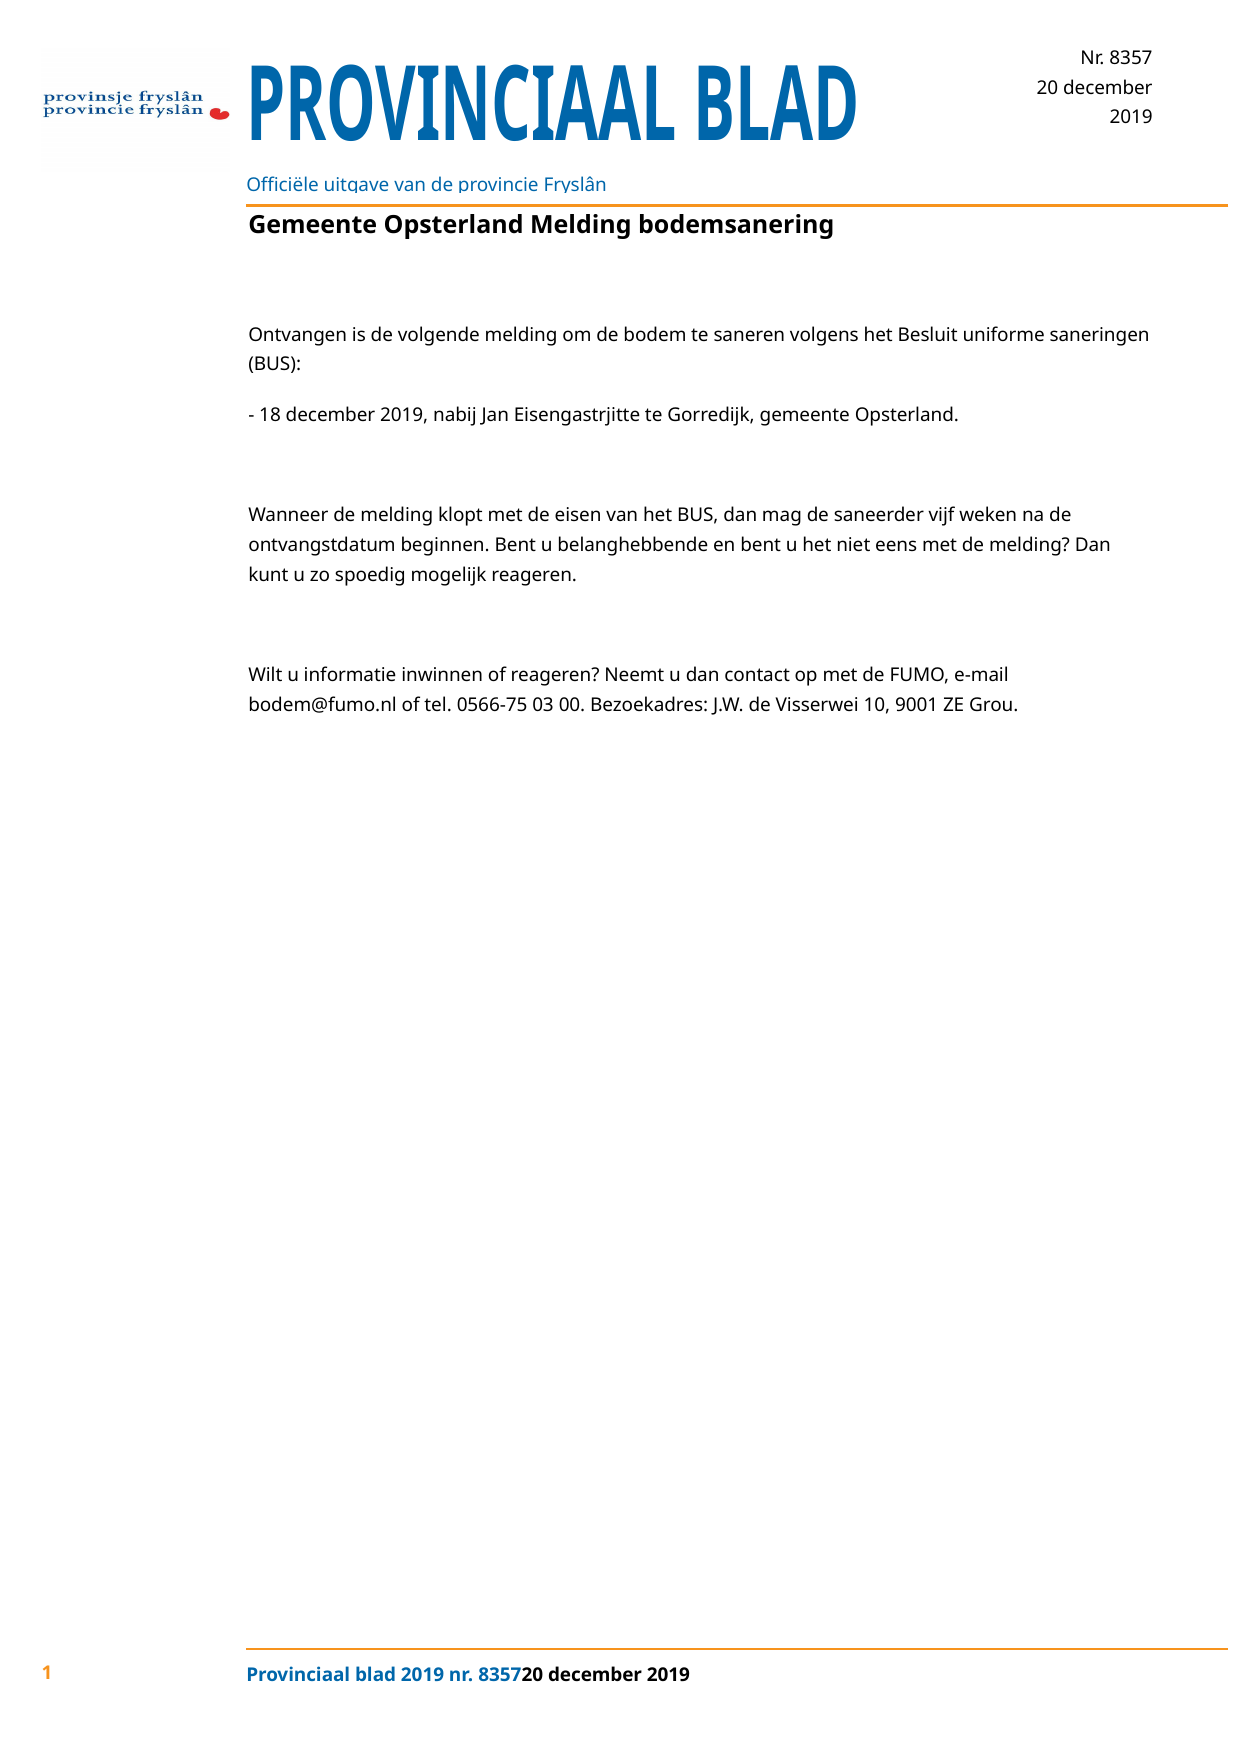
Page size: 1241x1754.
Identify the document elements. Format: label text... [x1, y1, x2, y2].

text - 18 december 2019, nabij Jan Eisengastrjitte te Gorredijk, gemeente Opsterland. [248, 401, 1152, 426]
text Wilt u informatie inwinnen of reageren? Neemt u dan contact op met de FUMO, e-mail bodem@fumo.nl of tel. 0566-75 03 00. Bezoekadres: J.W. de Visserwei 10, 9001 ZE Grou. [248, 662, 1152, 717]
text Ontvangen is de volgende melding om de bodem te saneren volgens het Besluit uniforme saneringen (BUS): [248, 321, 1152, 376]
text Gemeente Opsterland Melding bodemsanering [248, 207, 1152, 241]
picture [41, 47, 231, 172]
text Wanneer de melding klopt met de eisen van het BUS, dan mag de saneerder vijf weken na de ontvangstdatum beginnen. Bent u belanghebbende en bent u het niet eens met de melding? Dan kunt u zo spoedig mogelijk reageren. [248, 502, 1152, 586]
